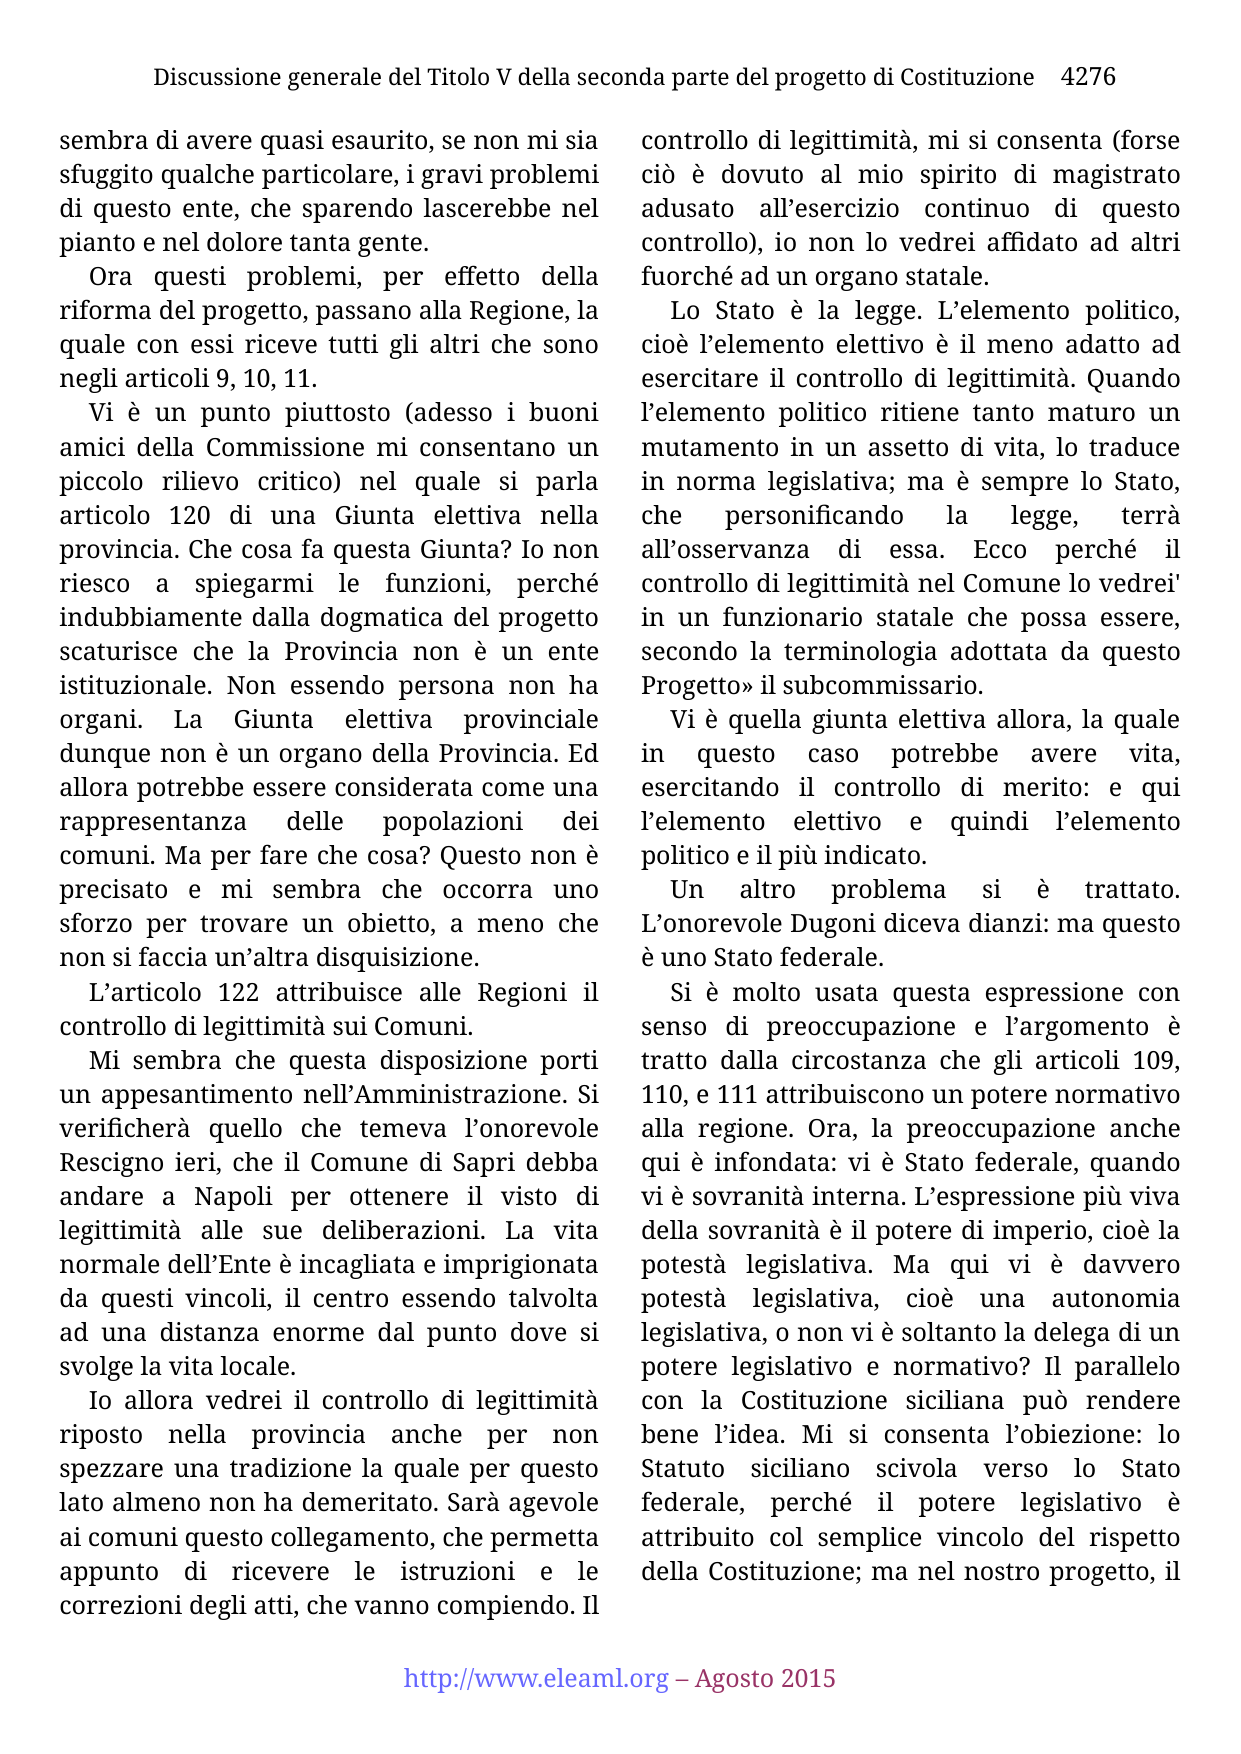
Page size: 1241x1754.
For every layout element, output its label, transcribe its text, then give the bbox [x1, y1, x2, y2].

text Vi è quella giunta elettiva allora, la quale in questo caso potrebbe avere vita, esercitando il controllo di merito: e qui l’elemento elettivo e quindi l’elemento politico e il più indicato. [641, 702, 1181, 872]
text Vi è un punto piuttosto (adesso i buoni amici della Commissione mi consentano un piccolo rilievo critico) nel quale si parla articolo 120 di una Giunta elettiva nella provincia. Che cosa fa questa Giunta? Io non riesco a spiegarmi le funzioni, perché indubbiamente dalla dogmatica del progetto scaturisce che la Provincia non è un ente istituzionale. Non essendo persona non ha organi. La Giunta elettiva provinciale dunque non è un organo della Provincia. Ed allora potrebbe essere considerata come una rappresentanza delle popolazioni dei comuni. Ma per fare che cosa? Questo non è precisato e mi sembra che occorra uno sforzo per trovare un obietto, a meno che non si faccia un’altra disquisizione. [59, 395, 599, 974]
text Io allora vedrei il controllo di legittimità riposto nella provincia anche per non spezzare una tradizione la quale per questo lato almeno non ha demeritato. Sarà agevole ai comuni questo collegamento, che permetta appunto di ricevere le istruzioni e le correzioni degli atti, che vanno compiendo. Il [59, 1383, 599, 1621]
text L’articolo 122 attribuisce alle Regioni il controllo di legittimità sui Comuni. [59, 974, 599, 1042]
text Si è molto usata questa espressione con senso di preoccupazione e l’argomento è tratto dalla circostanza che gli articoli 109, 110, e 111 attribuiscono un potere normativo alla regione. Ora, la preoccupazione anche qui è infondata: vi è Stato federale, quando vi è sovranità interna. L’espressione più viva della sovranità è il potere di imperio, cioè la potestà legislativa. Ma qui vi è davvero potestà legislativa, cioè una autonomia legislativa, o non vi è soltanto la delega di un potere legislativo e normativo? Il parallelo con la Costituzione siciliana può rendere bene l’idea. Mi si consenta l’obiezione: lo Statuto siciliano scivola verso lo Stato federale, perché il potere legislativo è attribuito col semplice vincolo del rispetto della Costituzione; ma nel nostro progetto, il [641, 974, 1181, 1587]
text Ora questi problemi, per effetto della riforma del progetto, passano alla Regione, la quale con essi riceve tutti gli altri che sono negli articoli 9, 10, 11. [59, 259, 599, 395]
text sembra di avere quasi esaurito, se non mi sia sfuggito qualche particolare, i gravi problemi di questo ente, che sparendo lascerebbe nel pianto e nel dolore tanta gente. [59, 123, 599, 259]
text Lo Stato è la legge. L’elemento politico, cioè l’elemento elettivo è il meno adatto ad esercitare il controllo di legittimità. Quando l’elemento politico ritiene tanto maturo un mutamento in un assetto di vita, lo traduce in norma legislativa; ma è sempre lo Stato, che personificando la legge, terrà all’osservanza di essa. Ecco perché il controllo di legittimità nel Comune lo vedrei' in un funzionario statale che possa essere, secondo la terminologia adottata da questo Progetto» il subcommissario. [641, 293, 1181, 702]
text controllo di legittimità, mi si consenta (forse ciò è dovuto al mio spirito di magistrato adusato all’esercizio continuo di questo controllo), io non lo vedrei affidato ad altri fuorché ad un organo statale. [641, 123, 1181, 293]
text Un altro problema si è trattato. L’onorevole Dugoni diceva dianzi: ma questo è uno Stato federale. [641, 872, 1181, 974]
text Mi sembra che questa disposizione porti un appesantimento nell’Amministrazione. Si verificherà quello che temeva l’onorevole Rescigno ieri, che il Comune di Sapri debba andare a Napoli per ottenere il visto di legittimità alle sue deliberazioni. La vita normale dell’Ente è incagliata e imprigionata da questi vincoli, il centro essendo talvolta ad una distanza enorme dal punto dove si svolge la vita locale. [59, 1042, 599, 1383]
